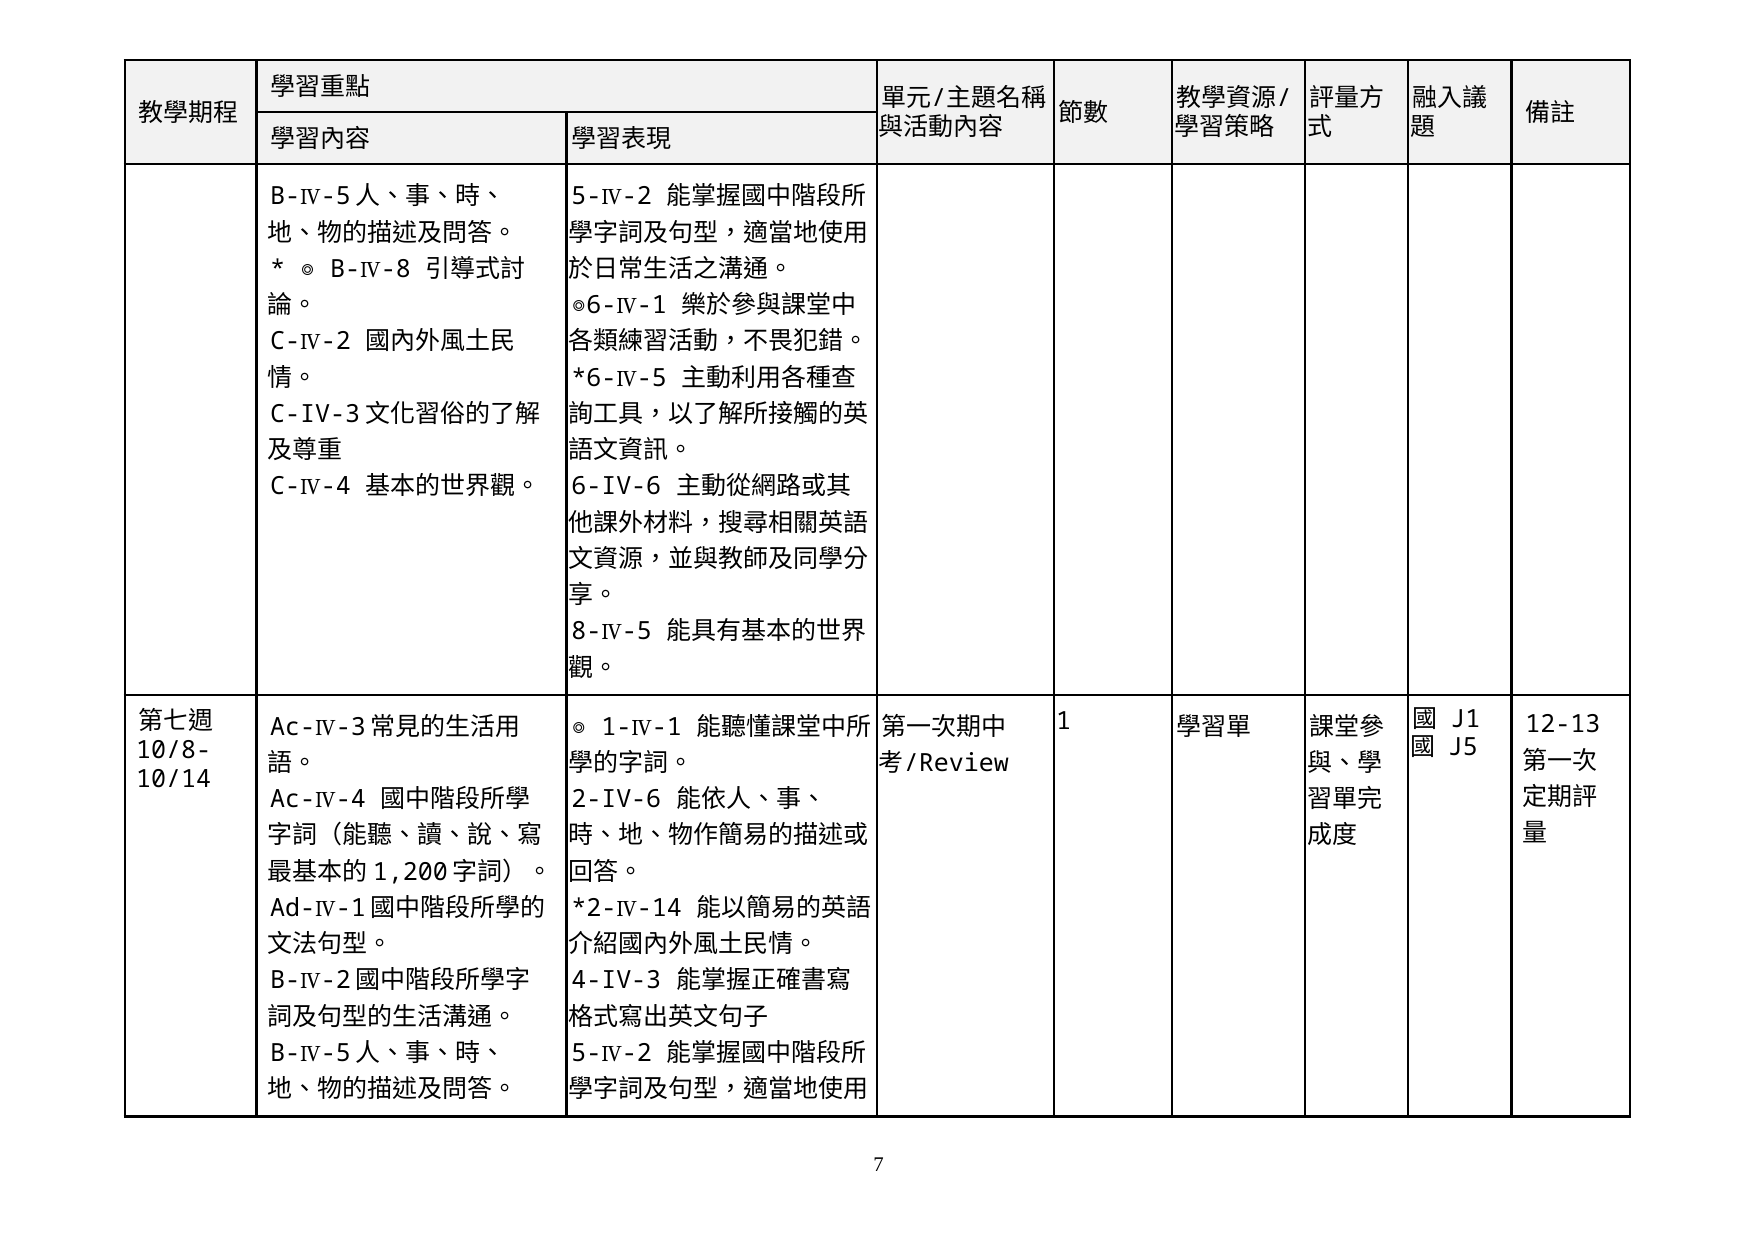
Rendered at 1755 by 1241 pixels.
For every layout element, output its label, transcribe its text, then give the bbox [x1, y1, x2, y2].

table_cell B-Ⅳ-5人、事、時、地、物的描述及問答。 * ◎ B-Ⅳ-8 引導式討論。 C-Ⅳ-2 國內外風土民情。 C-IV-3文化習俗的了解及尊重 C-Ⅳ-4 基本的世界觀。 [258, 165, 565, 694]
table_header 評量方式 [1306, 61, 1407, 163]
table_header 備註 [1513, 61, 1629, 163]
table_header 節數 [1055, 61, 1171, 163]
table_cell 課堂參與、學習單完成度 [1306, 696, 1407, 1115]
table_cell 學習內容 [258, 113, 565, 163]
table_cell [1173, 165, 1304, 694]
table_cell 第一次期中考/Review [878, 696, 1053, 1115]
table_cell [1306, 165, 1407, 694]
table_cell 1 [1055, 696, 1171, 1115]
table_cell [1513, 165, 1629, 694]
table_header 學習重點 [258, 61, 876, 111]
table_header 教學期程 [126, 61, 255, 163]
table_cell 國 J1國 J5 [1409, 696, 1510, 1115]
table_header 融入議題 [1409, 61, 1510, 163]
table_header 單元/主題名稱與活動內容 [878, 61, 1053, 163]
table_cell ◎ 1-Ⅳ-1 能聽懂課堂中所學的字詞。 2-IV-6 能依人、事、時、地、物作簡易的描述或回答。 *2-Ⅳ-14 能以簡易的英語介紹國內外風土民情。 4-IV-3 能掌握正確書寫格式寫出英文句子 5-Ⅳ-2 能掌握國中階段所學字詞及句型，適當地使用 [568, 696, 876, 1115]
table_cell Ac-Ⅳ-3常見的生活用語。 Ac-Ⅳ-4 國中階段所學字詞（能聽、讀、說、寫最基本的1,200字詞）。 Ad-Ⅳ-1國中階段所學的文法句型。 B-Ⅳ-2國中階段所學字詞及句型的生活溝通。 B-Ⅳ-5人、事、時、地、物的描述及問答。 [258, 696, 565, 1115]
table_cell 5-Ⅳ-2 能掌握國中階段所學字詞及句型，適當地使用於日常生活之溝通。 ◎6-Ⅳ-1 樂於參與課堂中各類練習活動，不畏犯錯。 *6-Ⅳ-5 主動利用各種查詢工具，以了解所接觸的英語文資訊。 6-IV-6 主動從網路或其他課外材料，搜尋相關英語文資源，並與教師及同學分享。 8-Ⅳ-5 能具有基本的世界觀。 [568, 165, 876, 694]
table_cell [1409, 165, 1510, 694]
table_cell [126, 165, 255, 694]
table_cell 學習單 [1173, 696, 1304, 1115]
table_cell 學習表現 [568, 113, 876, 163]
table_cell [878, 165, 1053, 694]
table_cell 第七週 10/8-10/14 [126, 696, 255, 1115]
table_cell [1055, 165, 1171, 694]
table_cell 12-13第一次定期評量 [1513, 696, 1629, 1115]
table_header 教學資源/學習策略 [1173, 61, 1304, 163]
